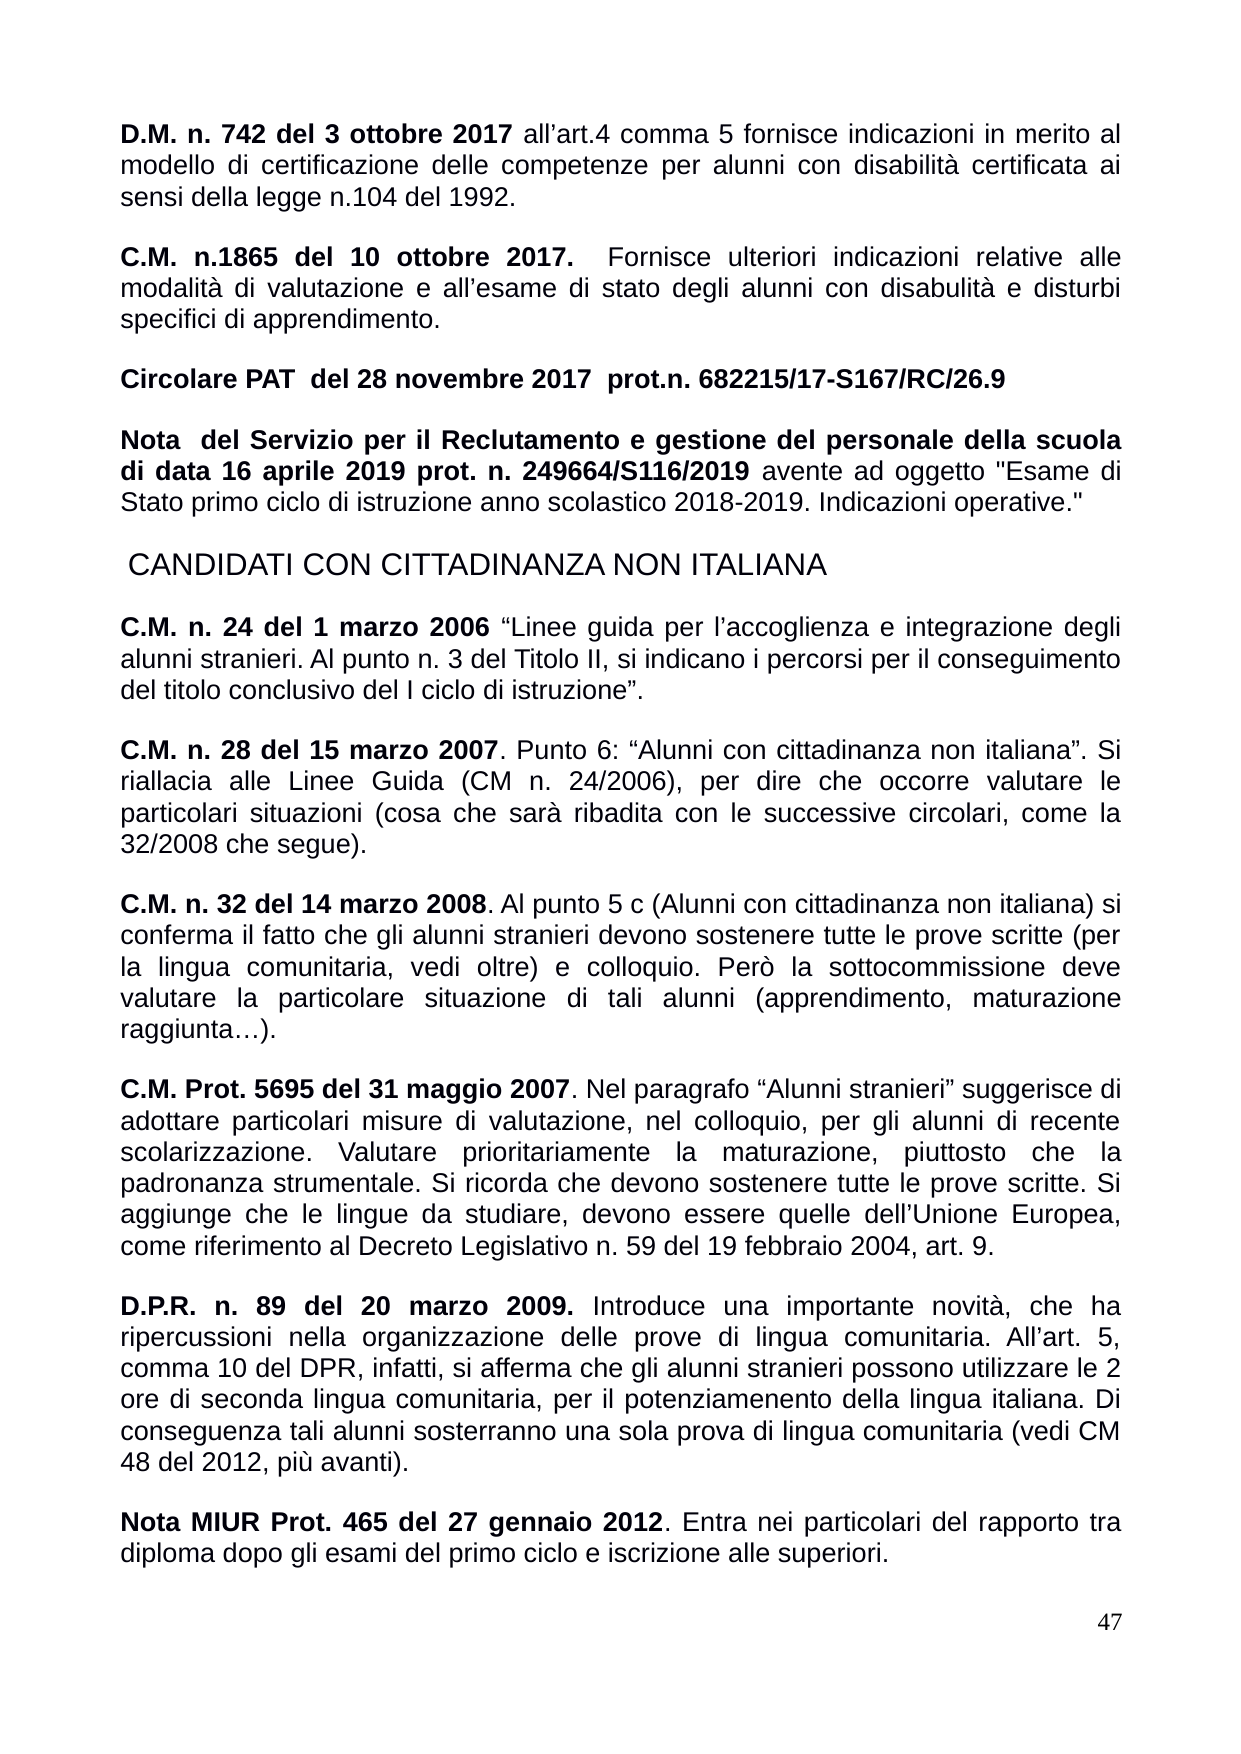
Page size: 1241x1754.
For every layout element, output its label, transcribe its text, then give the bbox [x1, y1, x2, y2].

text C.M. n. 24 del 1 marzo 2006 “Linee guida per l’accoglienza e integrazione degli alunni stranieri. Al punto n. 3 del Titolo II, si indicano i percorsi per il conseguimento del titolo conclusivo del I ciclo di istruzione”. [120, 611, 1122, 705]
text D.M. n. 742 del 3 ottobre 2017 all’art.4 comma 5 fornisce indicazioni in merito al modello di certificazione delle competenze per alunni con disabilità certificata ai sensi della legge n.104 del 1992. [120, 118, 1122, 212]
text C.M. n. 28 del 15 marzo 2007. Punto 6: “Alunni con cittadinanza non italiana”. Si riallacia alle Linee Guida (CM n. 24/2006), per dire che occorre valutare le particolari situazioni (cosa che sarà ribadita con le successive circolari, come la 32/2008 che segue). [120, 734, 1122, 859]
text C.M. Prot. 5695 del 31 maggio 2007. Nel paragrafo “Alunni stranieri” suggerisce di adottare particolari misure di valutazione, nel colloquio, per gli alunni di recente scolarizzazione. Valutare prioritariamente la maturazione, piuttosto che la padronanza strumentale. Si ricorda che devono sostenere tutte le prove scritte. Si aggiunge che le lingue da studiare, devono essere quelle dell’Unione Europea, come riferimento al Decreto Legislativo n. 59 del 19 febbraio 2004, art. 9. [120, 1073, 1122, 1261]
text Circolare PAT del 28 novembre 2017 prot.n. 682215/17-S167/RC/26.9 [120, 363, 1122, 395]
text Nota del Servizio per il Reclutamento e gestione del personale della scuola di data 16 aprile 2019 prot. n. 249664/S116/2019 avente ad oggetto "Esame di Stato primo ciclo di istruzione anno scolastico 2018-2019. Indicazioni operative." [120, 424, 1122, 517]
text C.M. n.1865 del 10 ottobre 2017. Fornisce ulteriori indicazioni relative alle modalità di valutazione e all’esame di stato degli alunni con disabulità e disturbi specifici di apprendimento. [120, 241, 1122, 334]
text CANDIDATI CON CITTADINANZA NON ITALIANA [120, 546, 1122, 582]
text C.M. n. 32 del 14 marzo 2008. Al punto 5 c (Alunni con cittadinanza non italiana) si conferma il fatto che gli alunni stranieri devono sostenere tutte le prove scritte (per la lingua comunitaria, vedi oltre) e colloquio. Però la sottocommissione deve valutare la particolare situazione di tali alunni (apprendimento, maturazione raggiunta…). [120, 888, 1122, 1044]
text Nota MIUR Prot. 465 del 27 gennaio 2012. Entra nei particolari del rapporto tra diploma dopo gli esami del primo ciclo e iscrizione alle superiori. [120, 1506, 1122, 1569]
text D.P.R. n. 89 del 20 marzo 2009. Introduce una importante novità, che ha ripercussioni nella organizzazione delle prove di lingua comunitaria. All’art. 5, comma 10 del DPR, infatti, si afferma che gli alunni stranieri possono utilizzare le 2 ore di seconda lingua comunitaria, per il potenziamenento della lingua italiana. Di conseguenza tali alunni sosterranno una sola prova di lingua comunitaria (vedi CM 48 del 2012, più avanti). [120, 1290, 1122, 1477]
